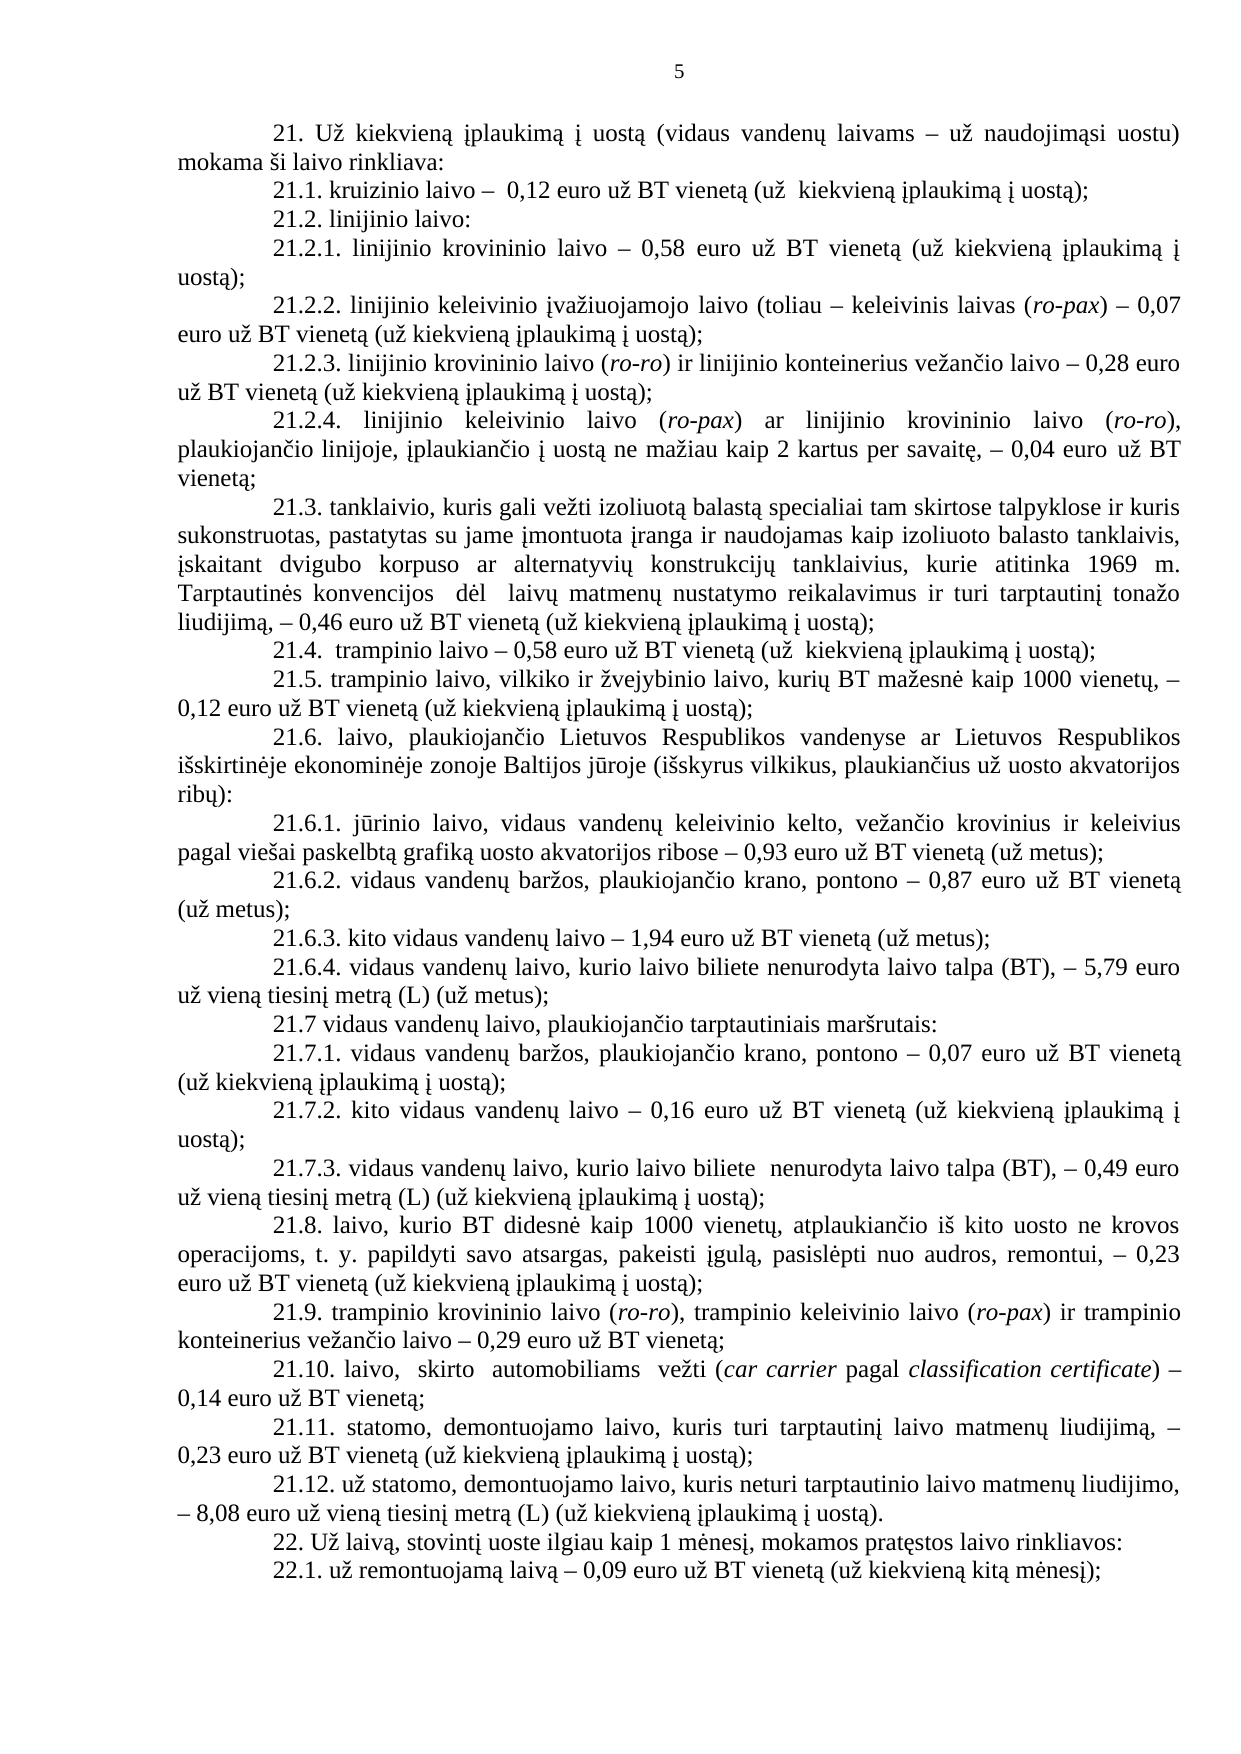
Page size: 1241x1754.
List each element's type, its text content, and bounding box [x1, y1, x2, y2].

text 21.4. trampinio laivo – 0,58 euro už BT vienetą (už kiekvieną įplaukimą į uostą); [177, 636, 1181, 664]
text 21.2. linijinio laivo: [177, 204, 1181, 233]
text 21.3. tanklaivio, kuris gali vežti izoliuotą balastą specialiai tam skirtose talpyklose ir kuris sukonstruotas, pastatytas su jame įmontuota įranga ir naudojamas kaip izoliuoto balasto tanklaivis, įskaitant dvigubo korpuso ar alternatyvių konstrukcijų tanklaivius, kurie atitinka 1969 m. Tarptautinės konvencijos dėl laivų matmenų nustatymo reikalavimus ir turi tarptautinį tonažo liudijimą, – 0,46 euro už BT vienetą (už kiekvieną įplaukimą į uostą); [177, 492, 1181, 636]
text 21.7.1. vidaus vandenų baržos, plaukiojančio krano, pontono – 0,07 euro už BT vienetą (už kiekvieną įplaukimą į uostą); [177, 1038, 1181, 1096]
text 21.2.2. linijinio keleivinio įvažiuojamojo laivo (toliau – keleivinis laivas (ro-pax) – 0,07 euro už BT vienetą (už kiekvieną įplaukimą į uostą); [177, 291, 1181, 348]
text 21.12. už statomo, demontuojamo laivo, kuris neturi tarptautinio laivo matmenų liudijimo, – 8,08 euro už vieną tiesinį metrą (L) (už kiekvieną įplaukimą į uostą). [177, 1469, 1181, 1527]
text 21.9. trampinio krovininio laivo (ro-ro), trampinio keleivinio laivo (ro-pax) ir trampinio konteinerius vežančio laivo – 0,29 euro už BT vienetą; [177, 1297, 1181, 1354]
text 21.7.2. kito vidaus vandenų laivo – 0,16 euro už BT vienetą (už kiekvieną įplaukimą į uostą); [177, 1096, 1181, 1153]
text 21.5. trampinio laivo, vilkiko ir žvejybinio laivo, kurių BT mažesnė kaip 1000 vienetų, – 0,12 euro už BT vienetą (už kiekvieną įplaukimą į uostą); [177, 664, 1181, 722]
text 21.6.3. kito vidaus vandenų laivo – 1,94 euro už BT vienetą (už metus); [177, 923, 1181, 952]
text 21.7 vidaus vandenų laivo, plaukiojančio tarptautiniais maršrutais: [177, 1009, 1181, 1038]
text 21. Už kiekvieną įplaukimą į uostą (vidaus vandenų laivams – už naudojimąsi uostu) mokama ši laivo rinkliava: [177, 118, 1181, 176]
text 21.6.2. vidaus vandenų baržos, plaukiojančio krano, pontono – 0,87 euro už BT vienetą (už metus); [177, 866, 1181, 923]
text 21.6. laivo, plaukiojančio Lietuvos Respublikos vandenyse ar Lietuvos Respublikos išskirtinėje ekonominėje zonoje Baltijos jūroje (išskyrus vilkikus, plaukiančius už uosto akvatorijos ribų): [177, 722, 1181, 808]
text 21.1. kruizinio laivo – 0,12 euro už BT vienetą (už kiekvieną įplaukimą į uostą); [177, 176, 1181, 204]
text 21.11. statomo, demontuojamo laivo, kuris turi tarptautinį laivo matmenų liudijimą, – 0,23 euro už BT vienetą (už kiekvieną įplaukimą į uostą); [177, 1412, 1181, 1469]
text 21.2.3. linijinio krovininio laivo (ro-ro) ir linijinio konteinerius vežančio laivo – 0,28 euro už BT vienetą (už kiekvieną įplaukimą į uostą); [177, 348, 1181, 406]
text 21.2.4. linijinio keleivinio laivo (ro-pax) ar linijinio krovininio laivo (ro-ro), plaukiojančio linijoje, įplaukiančio į uostą ne mažiau kaip 2 kartus per savaitę, – 0,04 euro už BT vienetą; [177, 406, 1181, 492]
text 21.7.3. vidaus vandenų laivo, kurio laivo biliete nenurodyta laivo talpa (BT), – 0,49 euro už vieną tiesinį metrą (L) (už kiekvieną įplaukimą į uostą); [177, 1153, 1181, 1211]
text 21.6.1. jūrinio laivo, vidaus vandenų keleivinio kelto, vežančio krovinius ir keleivius pagal viešai paskelbtą grafiką uosto akvatorijos ribose – 0,93 euro už BT vienetą (už metus); [177, 808, 1181, 866]
text 21.2.1. linijinio krovininio laivo – 0,58 euro už BT vienetą (už kiekvieną įplaukimą į uostą); [177, 233, 1181, 291]
text 22.1. už remontuojamą laivą – 0,09 euro už BT vienetą (už kiekvieną kitą mėnesį); [177, 1556, 1181, 1584]
text 21.8. laivo, kurio BT didesnė kaip 1000 vienetų, atplaukiančio iš kito uosto ne krovos operacijoms, t. y. papildyti savo atsargas, pakeisti įgulą, pasislėpti nuo audros, remontui, – 0,23 euro už BT vienetą (už kiekvieną įplaukimą į uostą); [177, 1211, 1181, 1297]
text 21.6.4. vidaus vandenų laivo, kurio laivo biliete nenurodyta laivo talpa (BT), – 5,79 euro už vieną tiesinį metrą (L) (už metus); [177, 952, 1181, 1009]
text 21.10. laivo, skirto automobiliams vežti (car carrier pagal classification certificate) – 0,14 euro už BT vienetą; [177, 1354, 1181, 1412]
text 22. Už laivą, stovintį uoste ilgiau kaip 1 mėnesį, mokamos pratęstos laivo rinkliavos: [177, 1527, 1181, 1556]
